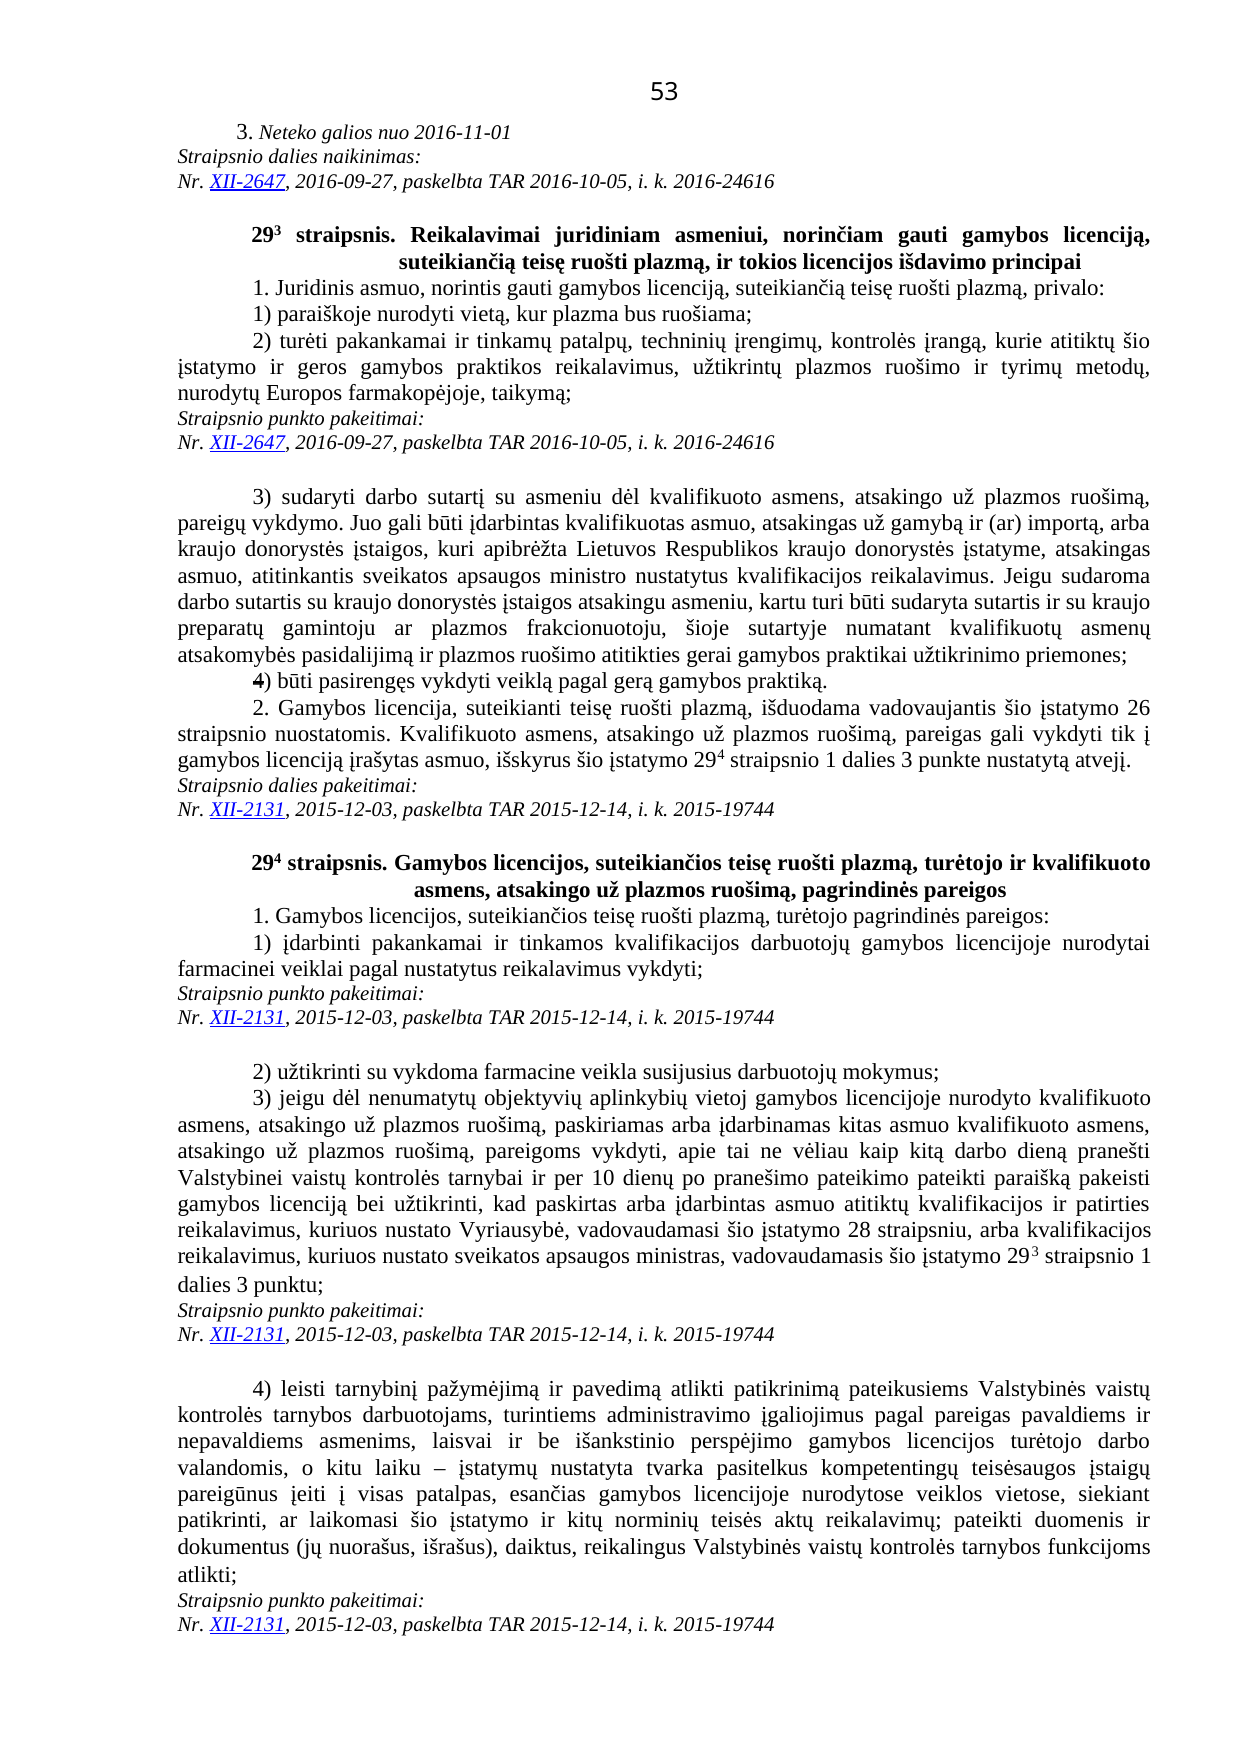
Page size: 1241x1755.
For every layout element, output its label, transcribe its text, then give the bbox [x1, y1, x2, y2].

text 3. Neteko galios nuo 2016-11-01 [177, 118, 1152, 144]
text 293 straipsnis. Reikalavimai juridiniam asmeniui, norinčiam gauti gamybos licenciją, suteikiančią teisę ruošti plazmą, ir tokios licencijos išdavimo principai [251, 221, 1152, 274]
text Straipsnio punkto pakeitimai: [177, 1298, 1152, 1322]
text Straipsnio punkto pakeitimai: [177, 1588, 1152, 1612]
text Straipsnio dalies naikinimas: [177, 144, 1152, 168]
text 1) įdarbinti pakankamai ir tinkamos kvalifikacijos darbuotojų gamybos licencijoje nurodytai farmacinei veiklai pagal nustatytus reikalavimus vykdyti; [177, 928, 1152, 981]
text 4) leisti tarnybinį pažymėjimą ir pavedimą atlikti patikrinimą pateikusiems Valstybinės vaistų kontrolės tarnybos darbuotojams, turintiems administravimo įgaliojimus pagal pareigas pavaldiems ir nepavaldiems asmenims, laisvai ir be išankstinio perspėjimo gamybos licencijos turėtojo darbo valandomis, o kitu laiku – įstatymų nustatyta tvarka pasitelkus kompetentingų teisėsaugos įstaigų pareigūnus įeiti į visas patalpas, esančias gamybos licencijoje nurodytose veiklos vietose, siekiant patikrinti, ar laikomasi šio įstatymo ir kitų norminių teisės aktų reikalavimų; pateikti duomenis ir dokumentus (jų nuorašus, išrašus), daiktus, reikalingus Valstybinės vaistų kontrolės tarnybos funkcijoms atlikti; [177, 1374, 1152, 1588]
text Nr. XII-2131, 2015-12-03, paskelbta TAR 2015-12-14, i. k. 2015-19744 [177, 1612, 1152, 1636]
text 2) turėti pakankamai ir tinkamų patalpų, techninių įrengimų, kontrolės įrangą, kurie atitiktų šio įstatymo ir geros gamybos praktikos reikalavimus, užtikrintų plazmos ruošimo ir tyrimų metodų, nurodytų Europos farmakopėjoje, taikymą; [177, 327, 1152, 406]
text 1) paraiškoje nurodyti vietą, kur plazma bus ruošiama; [177, 300, 1152, 327]
text 1. Gamybos licencijos, suteikiančios teisę ruošti plazmą, turėtojo pagrindinės pareigos: [177, 902, 1152, 928]
text Nr. XII-2647, 2016-09-27, paskelbta TAR 2016-10-05, i. k. 2016-24616 [177, 168, 1152, 193]
text 2. Gamybos licencija, suteikianti teisę ruošti plazmą, išduodama vadovaujantis šio įstatymo 26 straipsnio nuostatomis. Kvalifikuoto asmens, atsakingo už plazmos ruošimą, pareigas gali vykdyti tik į gamybos licenciją įrašytas asmuo, išskyrus šio įstatymo 294 straipsnio 1 dalies 3 punkte nustatytą atvejį. [177, 693, 1152, 773]
text Straipsnio punkto pakeitimai: [177, 981, 1152, 1005]
text Nr. XII-2131, 2015-12-03, paskelbta TAR 2015-12-14, i. k. 2015-19744 [177, 797, 1152, 821]
text Straipsnio dalies pakeitimai: [177, 773, 1152, 797]
text Nr. XII-2131, 2015-12-03, paskelbta TAR 2015-12-14, i. k. 2015-19744 [177, 1005, 1152, 1029]
text 2) užtikrinti su vykdoma farmacine veikla susijusius darbuotojų mokymus; [177, 1058, 1152, 1084]
text Nr. XII-2647, 2016-09-27, paskelbta TAR 2016-10-05, i. k. 2016-24616 [177, 430, 1152, 454]
text 294 straipsnis. Gamybos licencijos, suteikiančios teisę ruošti plazmą, turėtojo ir kvalifikuoto asmens, atsakingo už plazmos ruošimą, pagrindinės pareigos [251, 849, 1152, 902]
text 3) jeigu dėl nenumatytų objektyvių aplinkybių vietoj gamybos licencijoje nurodyto kvalifikuoto asmens, atsakingo už plazmos ruošimą, paskiriamas arba įdarbinamas kitas asmuo kvalifikuoto asmens, atsakingo už plazmos ruošimą, pareigoms vykdyti, apie tai ne vėliau kaip kitą darbo dieną pranešti Valstybinei vaistų kontrolės tarnybai ir per 10 dienų po pranešimo pateikimo pateikti paraišką pakeisti gamybos licenciją bei užtikrinti, kad paskirtas arba įdarbintas asmuo atitiktų kvalifikacijos ir patirties reikalavimus, kuriuos nustato Vyriausybė, vadovaudamasi šio įstatymo 28 straipsniu, arba kvalifikacijos reikalavimus, kuriuos nustato sveikatos apsaugos ministras, vadovaudamasis šio įstatymo 293 straipsnio 1 dalies 3 punktu; [177, 1084, 1152, 1298]
text 4) būti pasirengęs vykdyti veiklą pagal gerą gamybos praktiką. [177, 667, 1152, 693]
text Straipsnio punkto pakeitimai: [177, 406, 1152, 430]
text 1. Juridinis asmuo, norintis gauti gamybos licenciją, suteikiančią teisę ruošti plazmą, privalo: [177, 274, 1152, 300]
text 3) sudaryti darbo sutartį su asmeniu dėl kvalifikuoto asmens, atsakingo už plazmos ruošimą, pareigų vykdymo. Juo gali būti įdarbintas kvalifikuotas asmuo, atsakingas už gamybą ir (ar) importą, arba kraujo donorystės įstaigos, kuri apibrėžta Lietuvos Respublikos kraujo donorystės įstatyme, atsakingas asmuo, atitinkantis sveikatos apsaugos ministro nustatytus kvalifikacijos reikalavimus. Jeigu sudaroma darbo sutartis su kraujo donorystės įstaigos atsakingu asmeniu, kartu turi būti sudaryta sutartis ir su kraujo preparatų gamintoju ar plazmos frakcionuotoju, šioje sutartyje numatant kvalifikuotų asmenų atsakomybės pasidalijimą ir plazmos ruošimo atitikties gerai gamybos praktikai užtikrinimo priemones; [177, 483, 1152, 667]
text Nr. XII-2131, 2015-12-03, paskelbta TAR 2015-12-14, i. k. 2015-19744 [177, 1322, 1152, 1346]
